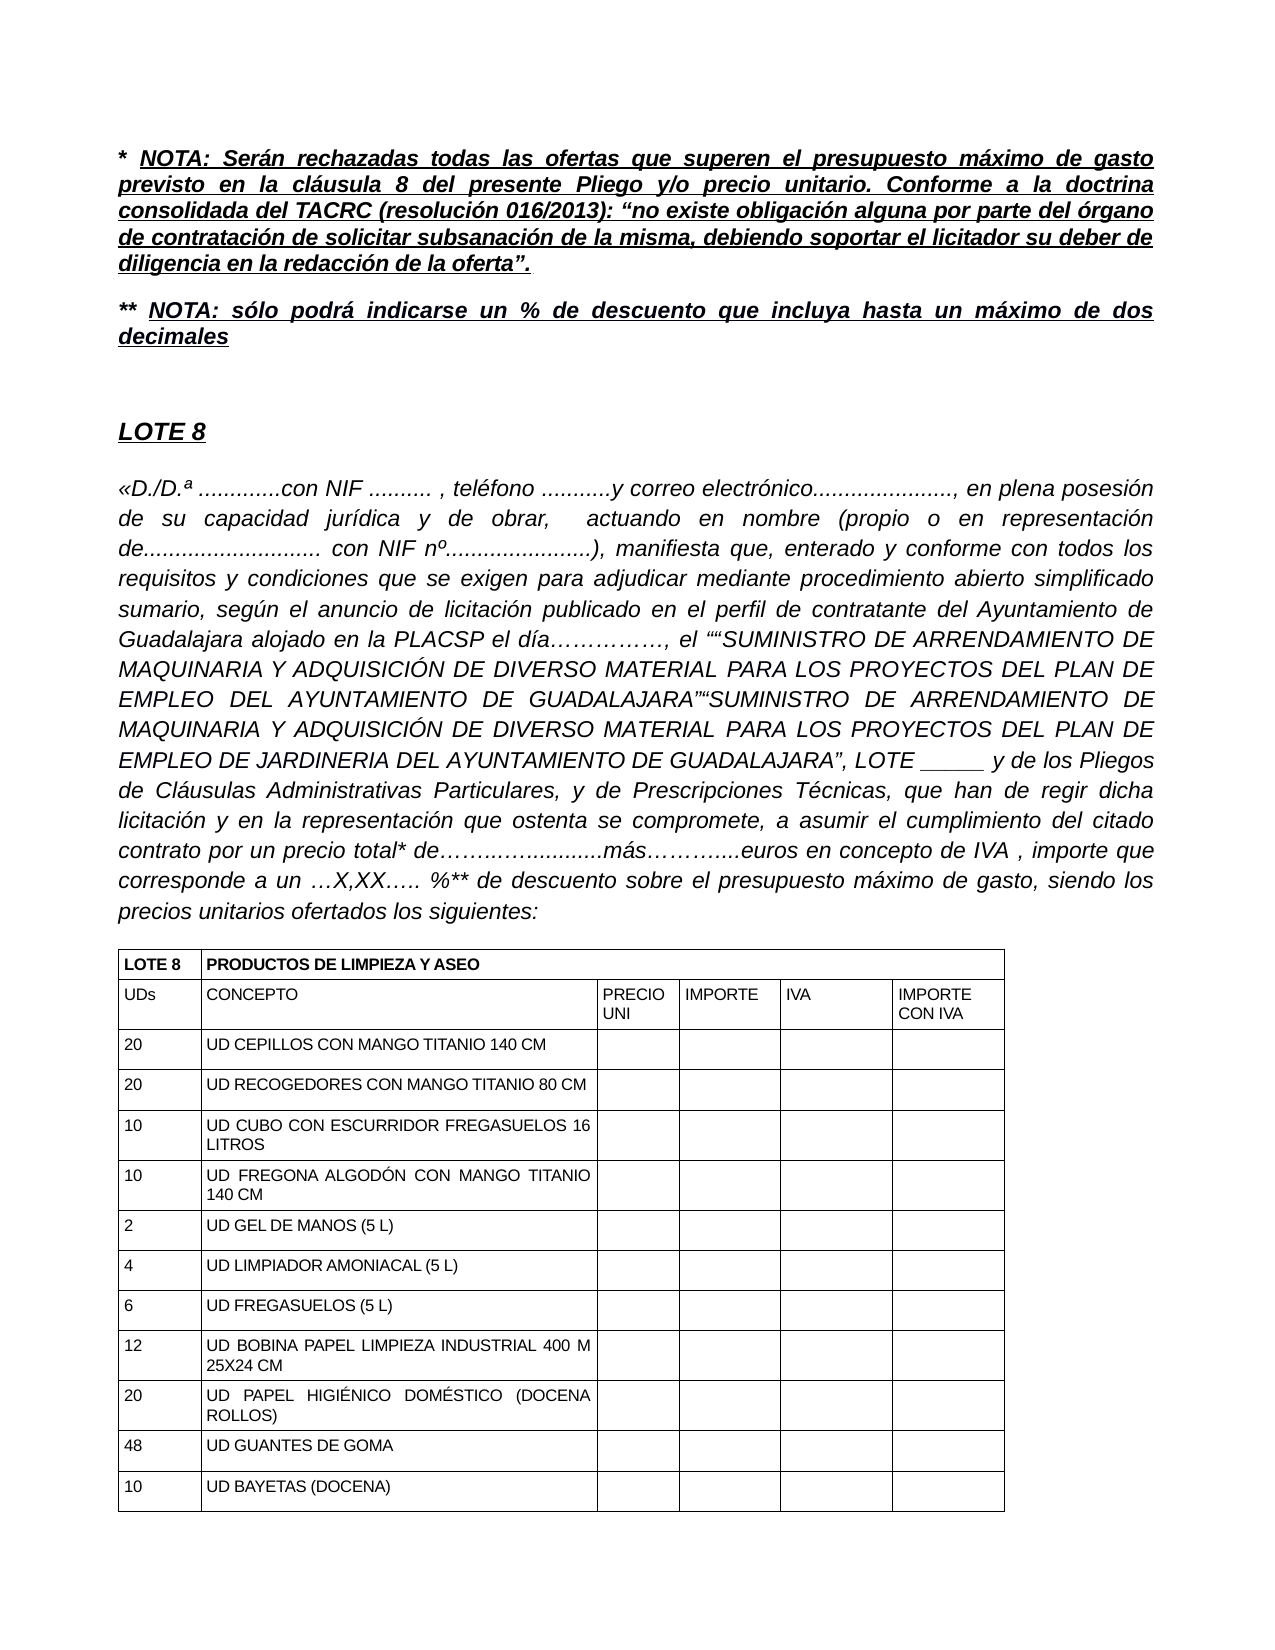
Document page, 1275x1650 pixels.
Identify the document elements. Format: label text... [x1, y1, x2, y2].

table_cell 48 [119, 1431, 201, 1471]
table_cell UD RECOGEDORES CON MANGO TITANIO 80 CM [202, 1070, 597, 1110]
table_cell 10 [119, 1111, 201, 1159]
table_cell [598, 1331, 679, 1380]
table_cell [680, 1431, 780, 1471]
table_cell [598, 1030, 679, 1069]
table_cell [781, 1211, 892, 1250]
table_cell UD LIMPIADOR AMONIACAL (5 L) [202, 1251, 597, 1290]
table_cell [893, 1111, 1004, 1159]
table_cell [680, 1070, 780, 1110]
table_cell [893, 1251, 1004, 1290]
table_header LOTE 8 [119, 950, 201, 979]
table_cell [893, 1291, 1004, 1330]
table_cell UD FREGONA ALGODÓN CON MANGO TITANIO 140 CM [202, 1161, 597, 1209]
table_cell [893, 1030, 1004, 1069]
table_cell [893, 1381, 1004, 1430]
table_cell UD GEL DE MANOS (5 L) [202, 1211, 597, 1250]
table_cell [598, 1251, 679, 1290]
table_cell [680, 1030, 780, 1069]
table_cell [893, 1331, 1004, 1380]
table_cell [781, 1381, 892, 1430]
table_cell [781, 1111, 892, 1159]
table_cell UD CUBO CON ESCURRIDOR FREGASUELOS 16 LITROS [202, 1111, 597, 1159]
table_cell IMPORTE CON IVA [893, 980, 1004, 1029]
table_cell 20 [119, 1030, 201, 1069]
table_cell 12 [119, 1331, 201, 1380]
table_cell CONCEPTO [202, 980, 597, 1029]
table_cell UD PAPEL HIGIÉNICO DOMÉSTICO (DOCENA ROLLOS) [202, 1381, 597, 1430]
table_cell UD BAYETAS (DOCENA) [202, 1472, 597, 1511]
table_cell UD CEPILLOS CON MANGO TITANIO 140 CM [202, 1030, 597, 1069]
table_cell [781, 1472, 892, 1511]
list «D./D.ª .............con NIF .......... , teléfono ...........y correo electrónico......................, en plena posesión de su capacidad jurídica y de obrar, actuando en nombre (propio o en representación de............................ con NIF nº.......................), manifiesta que, enterado y conforme con todos los requisitos y condiciones que se exigen para adjudicar mediante procedimiento abierto simplificado sumario, según el anuncio de licitación publicado en el perfil de contratante del Ayuntamiento de Guadalajara alojado en la PLACSP el día……………, el ““SUMINISTRO DE ARRENDAMIENTO DE MAQUINARIA Y ADQUISICIÓN DE DIVERSO MATERIAL PARA LOS PROYECTOS DEL PLAN DE EMPLEO DEL AYUNTAMIENTO DE GUADALAJARA”“SUMINISTRO DE ARRENDAMIENTO DE MAQUINARIA Y ADQUISICIÓN DE DIVERSO MATERIAL PARA LOS PROYECTOS DEL PLAN DE EMPLEO DE JARDINERIA DEL AYUNTAMIENTO DE GUADALAJARA”, LOTE _____ y de los Pliegos de Cláusulas Administrativas Particulares, y de Prescripciones Técnicas, que han de regir dicha licitación y en la representación que ostenta se compromete, a asumir el cumplimiento del citado contrato por un precio total* de……...…............más………....euros en concepto de IVA , importe que corresponde a un …X,XX….. %** de descuento sobre el presupuesto máximo de gasto, siendo los precios unitarios ofertados los siguientes: [118, 475, 1157, 924]
table_cell [893, 1161, 1004, 1209]
table_cell [781, 1251, 892, 1290]
table_cell 10 [119, 1472, 201, 1511]
table_cell [680, 1111, 780, 1159]
table_cell [680, 1291, 780, 1330]
table_cell UD GUANTES DE GOMA [202, 1431, 597, 1471]
list * NOTA: Serán rechazadas todas las ofertas que superen el presupuesto máximo de gasto previsto en la cláusula 8 del presente Pliego y/o precio unitario. Conforme a la doctrina consolidada del TACRC (resolución 016/2013): “no existe obligación alguna por parte del órgano de contratación de solicitar subsanación de la misma, debiendo soportar el licitador su deber de diligencia en la redacción de la oferta”. [118, 144, 1157, 276]
table_cell [598, 1211, 679, 1250]
table_cell [781, 1070, 892, 1110]
table_cell [598, 1381, 679, 1430]
table_cell [781, 1291, 892, 1330]
table_cell [893, 1211, 1004, 1250]
table_cell UD BOBINA PAPEL LIMPIEZA INDUSTRIAL 400 M 25X24 CM [202, 1331, 597, 1380]
table_cell 20 [119, 1381, 201, 1430]
list ** NOTA: sólo podrá indicarse un % de descuento que incluya hasta un máximo de dos decimales [118, 297, 1157, 349]
table_cell [893, 1070, 1004, 1110]
table_cell [781, 1431, 892, 1471]
table_cell [680, 1381, 780, 1430]
table_header PRODUCTOS DE LIMPIEZA Y ASEO [202, 950, 1004, 979]
table_cell [680, 1211, 780, 1250]
table_cell [598, 1472, 679, 1511]
table_cell IVA [781, 980, 892, 1029]
table_cell [680, 1161, 780, 1209]
table_cell 6 [119, 1291, 201, 1330]
table_cell IMPORTE [680, 980, 780, 1029]
table_cell [598, 1111, 679, 1159]
table_cell [598, 1291, 679, 1330]
table_cell 10 [119, 1161, 201, 1209]
table_cell [781, 1030, 892, 1069]
table_cell [598, 1161, 679, 1209]
table_cell 20 [119, 1070, 201, 1110]
table_cell [680, 1251, 780, 1290]
table_cell [893, 1472, 1004, 1511]
table_cell [781, 1331, 892, 1380]
table_cell [598, 1070, 679, 1110]
table_cell [598, 1431, 679, 1471]
table_cell 4 [119, 1251, 201, 1290]
list LOTE 8 [118, 417, 1157, 446]
table_cell PRECIO UNI [598, 980, 679, 1029]
table_cell [781, 1161, 892, 1209]
table_cell UDs [119, 980, 201, 1029]
table_cell [680, 1331, 780, 1380]
table_cell [680, 1472, 780, 1511]
table_cell [893, 1431, 1004, 1471]
table_cell UD FREGASUELOS (5 L) [202, 1291, 597, 1330]
table_cell 2 [119, 1211, 201, 1250]
